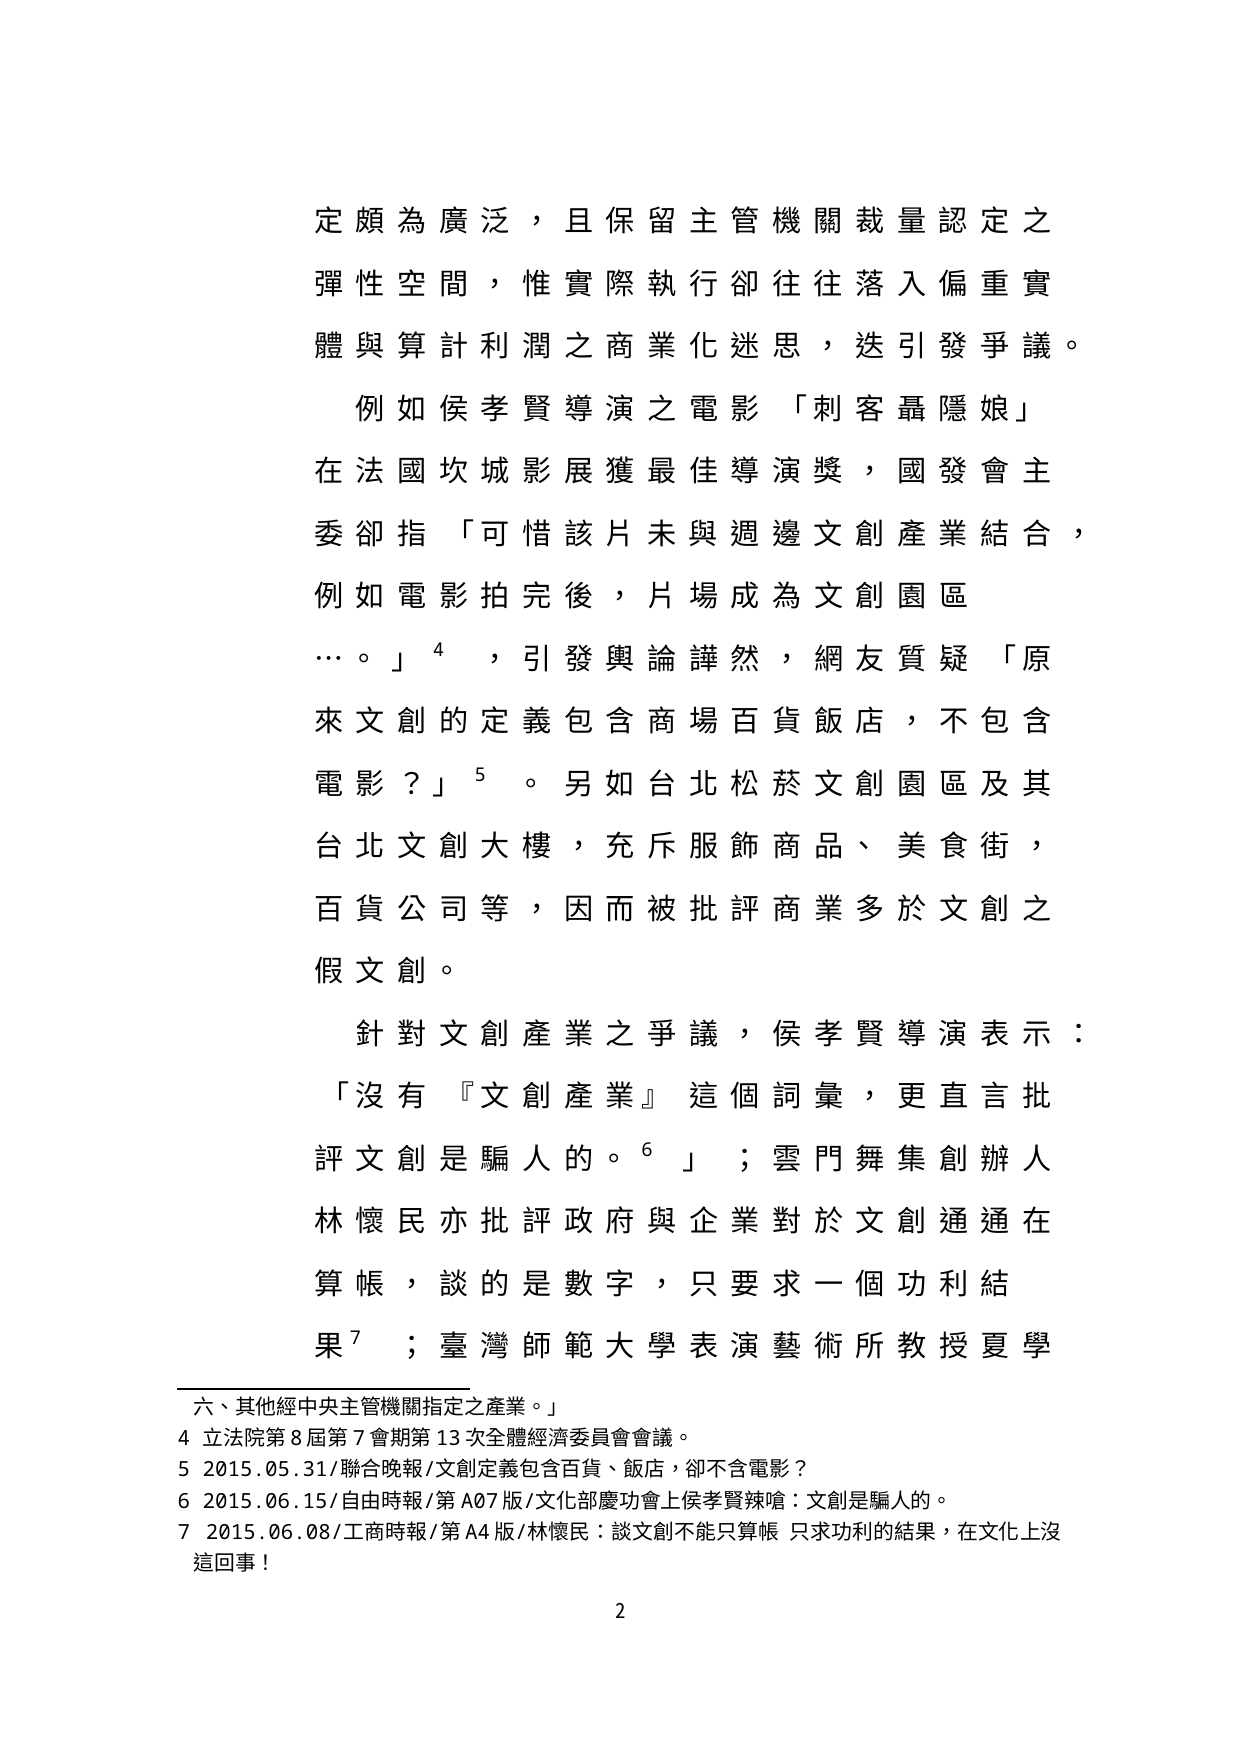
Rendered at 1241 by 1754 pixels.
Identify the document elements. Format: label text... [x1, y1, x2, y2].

text 例如侯孝賢導演之電影「刺客聶隱娘」在法國坎城影展獲最佳導演獎，國發會主委卻指「可惜該片未與週邊文創產業結合，例如電影拍完後，片場成為文創園區…。」，引發輿論譁然，網友質疑「原來文創的定義包含商場百貨飯店，不包含電影？」。另如台北松菸文創園區及其台北文創大樓，充斥服飾商品、美食街，百貨公司等，因而被批評商業多於文創之假文創。 [271, 365, 1058, 990]
text 六、其他經中央主管機關指定之產業。」 [177, 1389, 1063, 1421]
text 2015.06.15/自由時報/第A07版/文化部慶功會上侯孝賢辣嗆：文創是騙人的。 [177, 1483, 1063, 1514]
text 2015.06.08/工商時報/第A4版/林懷民：談文創不能只算帳 只求功利的結果，在文化上沒這回事！ [177, 1514, 1063, 1577]
text 立法院第8屆第7會期第13次全體經濟委員會會議。 [177, 1421, 1063, 1452]
text 針對文創產業之爭議，侯孝賢導演表示：「沒有『文創產業』這個詞彙，更直言批評文創是騙人的。」；雲門舞集創辦人林懷民亦批評政府與企業對於文創通通在算帳，談的是數字，只要求一個功利結果；臺灣師範大學表演藝術所教授夏學理更認為「文創」二字已被濫用。以上均反映政府對文創產業之界定與藝文界人士及大眾之認知存有極大落差，亟待政府對文創產業之界定與其推動策略進行通盤檢討。 [271, 990, 1058, 1365]
text 政府於99年施行文化創意產業發展法，將視覺藝術等15種產業列為文創產業，並規定只要經中央主管機關指定即可為文創產業，反映我國對於「文創產業」之界定頗為廣泛，且保留主管機關裁量認定之彈性空間，惟實際執行卻往往落入偏重實體與算計利潤之商業化迷思，迭引發爭議。 [271, 177, 1058, 365]
text 2015.05.31/聯合晚報/文創定義包含百貨、飯店，卻不含電影？ [177, 1452, 1063, 1483]
